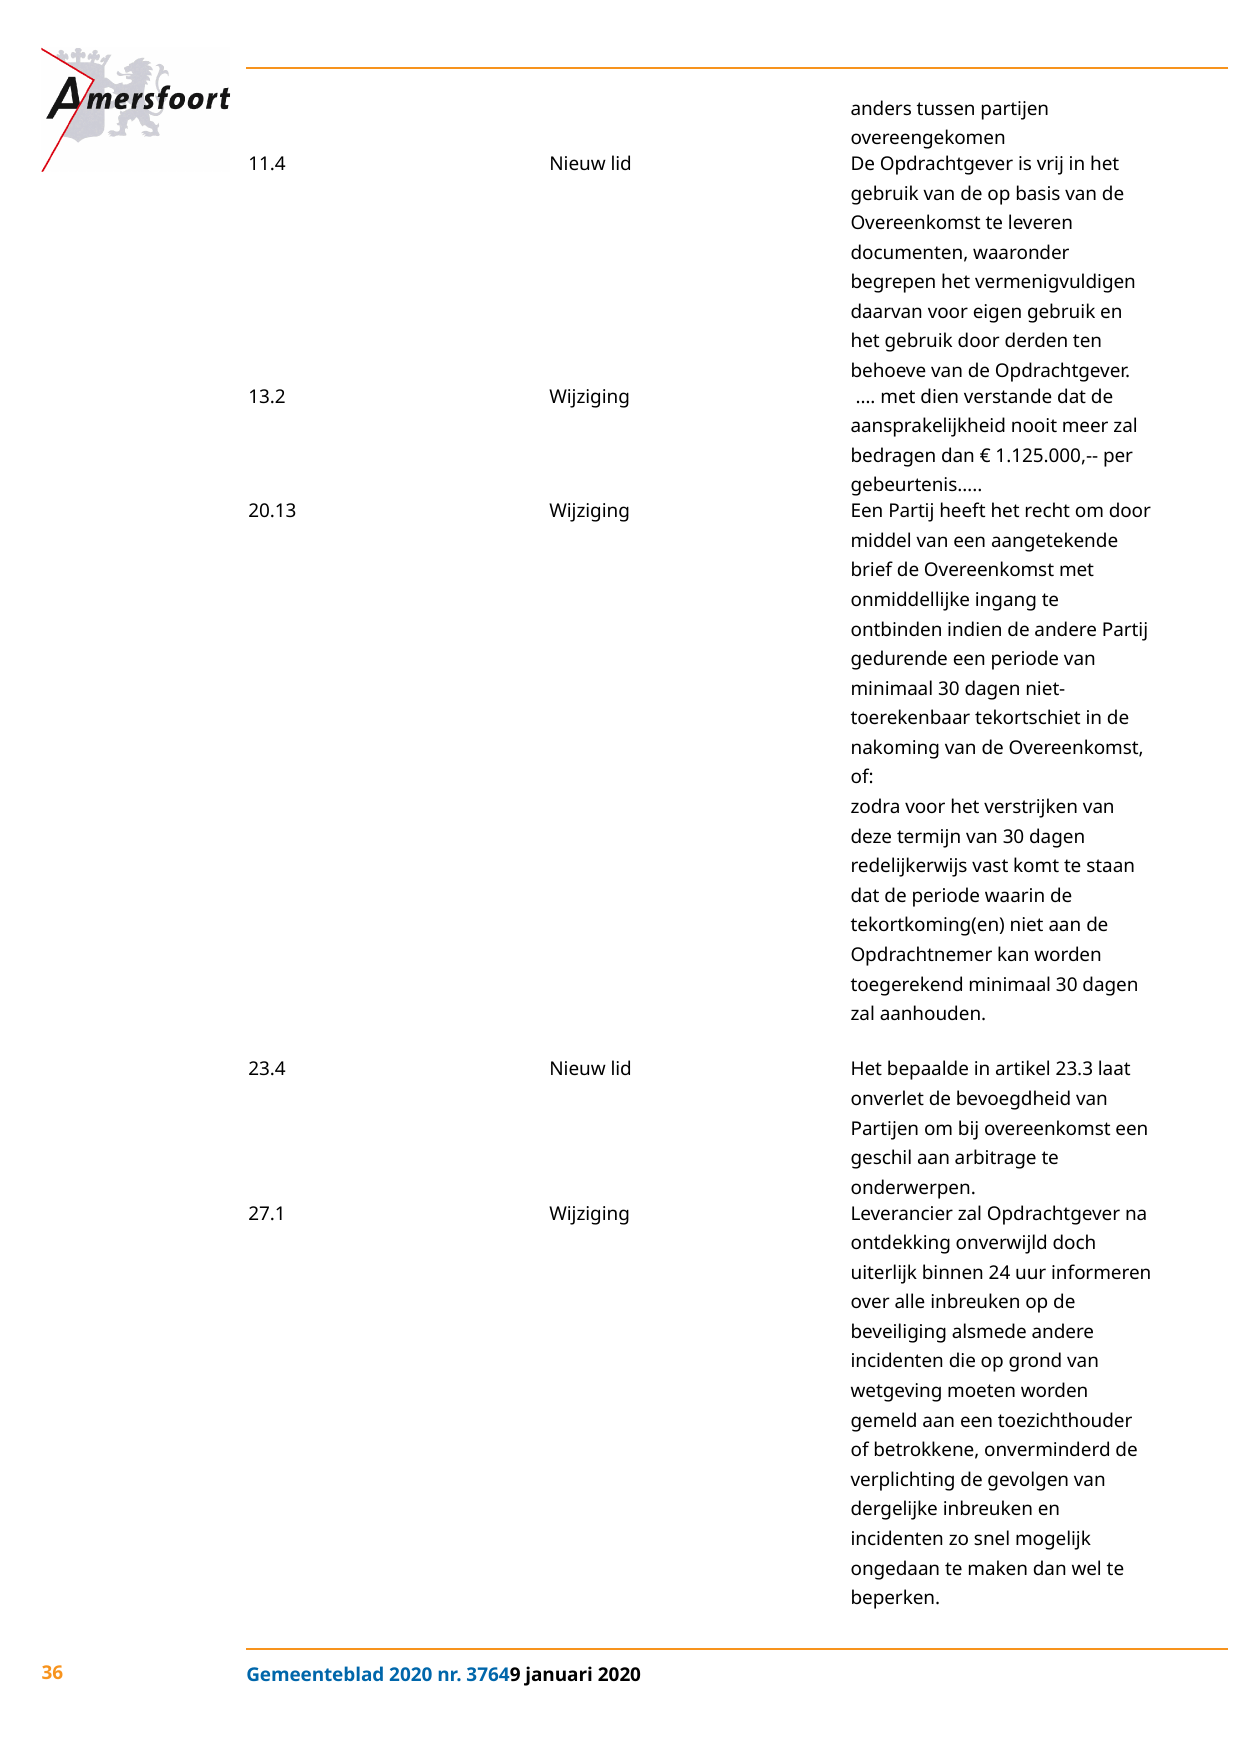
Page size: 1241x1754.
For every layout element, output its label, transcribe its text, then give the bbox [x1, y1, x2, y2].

table_cell [549, 95, 850, 150]
table_cell Een Partij heeft het recht om door middel van een aangetekende brief de Overeenkomst met onmiddellijke ingang te ontbinden indien de andere Partij gedurende een periode van minimaal 30 dagen niet-toerekenbaar tekortschiet in de nakoming van de Overeenkomst, of: zodra voor het verstrijken van deze termijn van 30 dagen redelijkerwijs vast komt te staan dat de periode waarin de tekortkoming(en) niet aan de Opdrachtnemer kan worden toegerekend minimaal 30 dagen zal aanhouden. [850, 498, 1152, 1056]
table_cell 23.4 [248, 1056, 549, 1200]
table_cell 13.2 [248, 383, 549, 497]
table_cell Wijziging [549, 383, 850, 497]
picture [41, 47, 231, 172]
table_cell Nieuw lid [549, 150, 850, 383]
table_cell De Opdrachtgever is vrij in het gebruik van de op basis van de Overeenkomst te leveren documenten, waaronder begrepen het vermenigvuldigen daarvan voor eigen gebruik en het gebruik door derden ten behoeve van de Opdrachtgever. [850, 150, 1152, 383]
table_cell …. met dien verstande dat de aansprakelijkheid nooit meer zal bedragen dan € 1.125.000,-- per gebeurtenis….. [850, 383, 1152, 497]
table_cell Leverancier zal Opdrachtgever na ontdekking onverwijld doch uiterlijk binnen 24 uur informeren over alle inbreuken op de beveiliging alsmede andere incidenten die op grond van wetgeving moeten worden gemeld aan een toezichthouder of betrokkene, onverminderd de verplichting de gevolgen van dergelijke inbreuken en incidenten zo snel mogelijk ongedaan te maken dan wel te beperken. [850, 1200, 1152, 1610]
table_cell Nieuw lid [549, 1056, 850, 1200]
table_cell 11.4 [248, 150, 549, 383]
table_cell Wijziging [549, 1200, 850, 1610]
table_cell Het bepaalde in artikel 23.3 laat onverlet de bevoegdheid van Partijen om bij overeenkomst een geschil aan arbitrage te onderwerpen. [850, 1056, 1152, 1200]
table_cell 20.13 [248, 498, 549, 1056]
table_cell [248, 95, 549, 150]
table_cell 27.1 [248, 1200, 549, 1610]
table_cell anders tussen partijen overeengekomen [850, 95, 1152, 150]
table_cell Wijziging [549, 498, 850, 1056]
